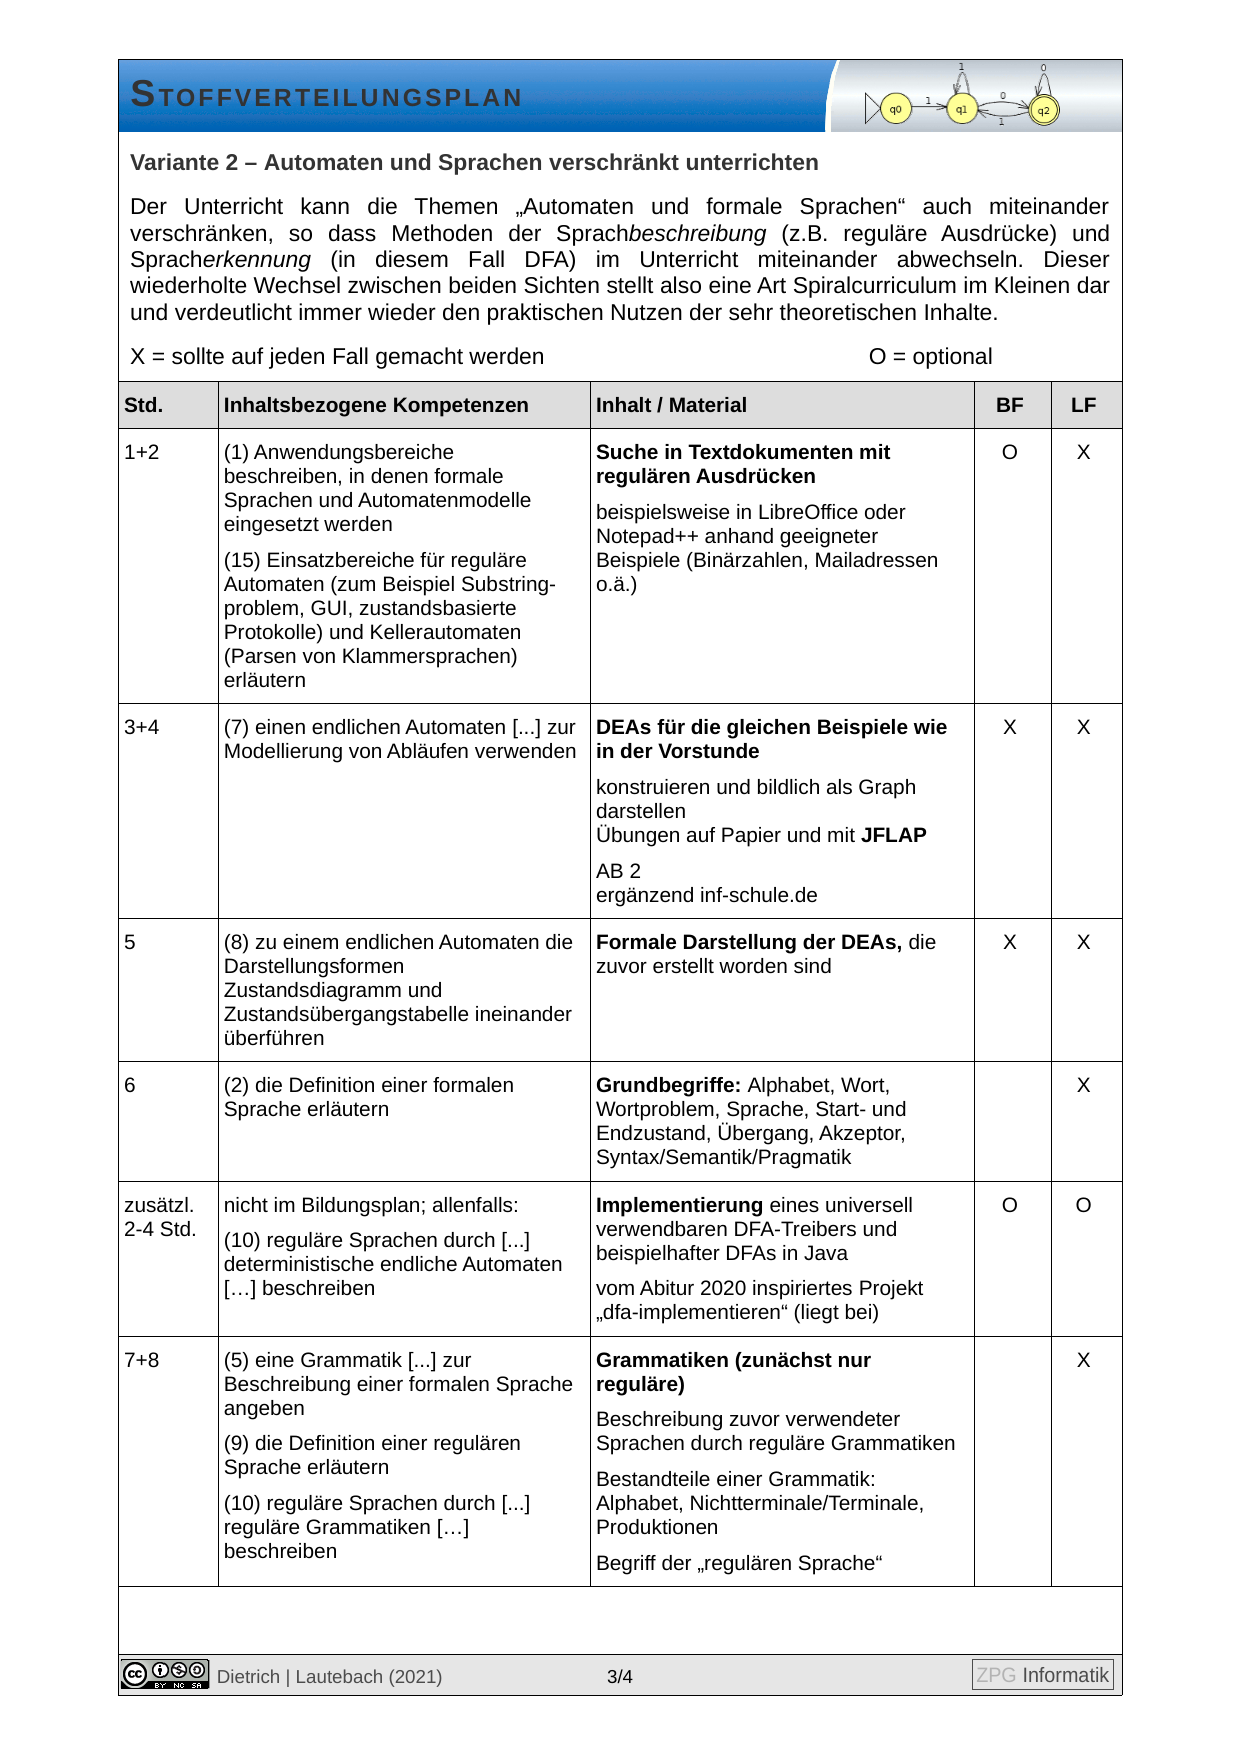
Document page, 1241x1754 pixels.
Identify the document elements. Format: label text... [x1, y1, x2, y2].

table_cell Suche in Textdokumenten mit regulären Ausdrücken beispielsweise in LibreOffice oder Notepad++ anhand geeigneter Beispiele (Binärzahlen, Mailadressen o.ä.) [591, 429, 974, 703]
table_cell Grammatiken (zunächst nur reguläre) Beschreibung zuvor verwendeter Sprachen durch reguläre Grammatiken Bestandteile einer Grammatik: Alphabet, Nichtterminale/Terminale, Produktionen Begriff der „regulären Sprache“ [591, 1337, 974, 1586]
text Der Unterricht kann die Themen „Automaten und formale Sprachen“ auch miteinander verschränken, so dass Methoden der Sprachbeschreibung (z.B. reguläre Ausdrücke) und Spracherkennung (in diesem Fall DFA) im Unterricht miteinander abwechseln. Dieser wiederholte Wechsel zwischen beiden Sichten stellt also eine Art Spiralcurriculum im Kleinen dar und verdeutlicht immer wieder den praktischen Nutzen der sehr theoretischen Inhalte. [130, 193, 1110, 325]
table_cell (8) zu einem endlichen Automaten die Darstellungsformen Zustandsdiagramm und Zustandsübergangstabelle ineinander überführen [219, 919, 590, 1061]
table_header BF [975, 382, 1051, 428]
table_cell [975, 1062, 1051, 1181]
text X = sollte auf jeden Fall gemacht werden O = optional [130, 343, 1110, 369]
picture [120, 1659, 210, 1689]
table_cell 3+4 [119, 704, 218, 918]
table_cell (5) eine Grammatik [...] zur Beschreibung einer formalen Sprache angeben (9) die Definition einer regulären Sprache erläutern (10) reguläre Sprachen durch [...] reguläre Grammatiken […] beschreiben [219, 1337, 590, 1586]
table_header Inhalt / Material [591, 382, 974, 428]
table_cell 5 [119, 919, 218, 1061]
table_cell Grundbegriffe: Alphabet, Wort, Wortproblem, Sprache, Start- und Endzustand, Übergang, Akzeptor, Syntax/Semantik/Pragmatik [591, 1062, 974, 1181]
table_cell (2) die Definition einer formalen Sprache erläutern [219, 1062, 590, 1181]
table_cell 1+2 [119, 429, 218, 703]
table_cell Implementierung eines universell verwendbaren DFA-Treibers und beispielhafter DFAs in Java vom Abitur 2020 inspiriertes Projekt „dfa-implementieren“ (liegt bei) [591, 1182, 974, 1336]
table_cell nicht im Bildungsplan; allenfalls: (10) reguläre Sprachen durch [...] deterministische endliche Automaten […] beschreiben [219, 1182, 590, 1336]
table_cell O [975, 1182, 1051, 1336]
text Variante 2 – Automaten und Sprachen verschränkt unterrichten [130, 149, 1110, 176]
table_cell X [1052, 1062, 1122, 1181]
table_cell O [1052, 1182, 1122, 1336]
table_cell Formale Darstellung der DEAs, die zuvor erstellt worden sind [591, 919, 974, 1061]
table_cell 7+8 [119, 1337, 218, 1586]
table_cell X [1052, 1337, 1122, 1586]
table_header Inhaltsbezogene Kompetenzen [219, 382, 590, 428]
table_cell DEAs für die gleichen Beispiele wie in der Vorstunde konstruieren und bildlich als Graph darstellen Übungen auf Papier und mit JFLAP AB 2 ergänzend inf-schule.de [591, 704, 974, 918]
table_cell O [975, 429, 1051, 703]
table_cell X [975, 704, 1051, 918]
picture [119, 59, 1122, 134]
table_cell (7) einen endlichen Automaten [...] zur Modellierung von Abläufen verwenden [219, 704, 590, 918]
table_cell 6 [119, 1062, 218, 1181]
table_cell X [1052, 429, 1122, 703]
table_cell [975, 1337, 1051, 1586]
table_header Std. [119, 382, 218, 428]
table_cell zusätzl. 2-4 Std. [119, 1182, 218, 1336]
table_cell X [1052, 704, 1122, 918]
table_cell X [1052, 919, 1122, 1061]
table_cell (1) Anwendungsbereiche beschreiben, in denen formale Sprachen und Automatenmodelle eingesetzt werden (15) Einsatzbereiche für reguläre Automaten (zum Beispiel Sub­string­problem, GUI, zustands­basierte Protokolle) und Keller­automaten (Parsen von Klammer­sprachen) erläutern [219, 429, 590, 703]
table_header LF [1052, 382, 1122, 428]
table_cell X [975, 919, 1051, 1061]
